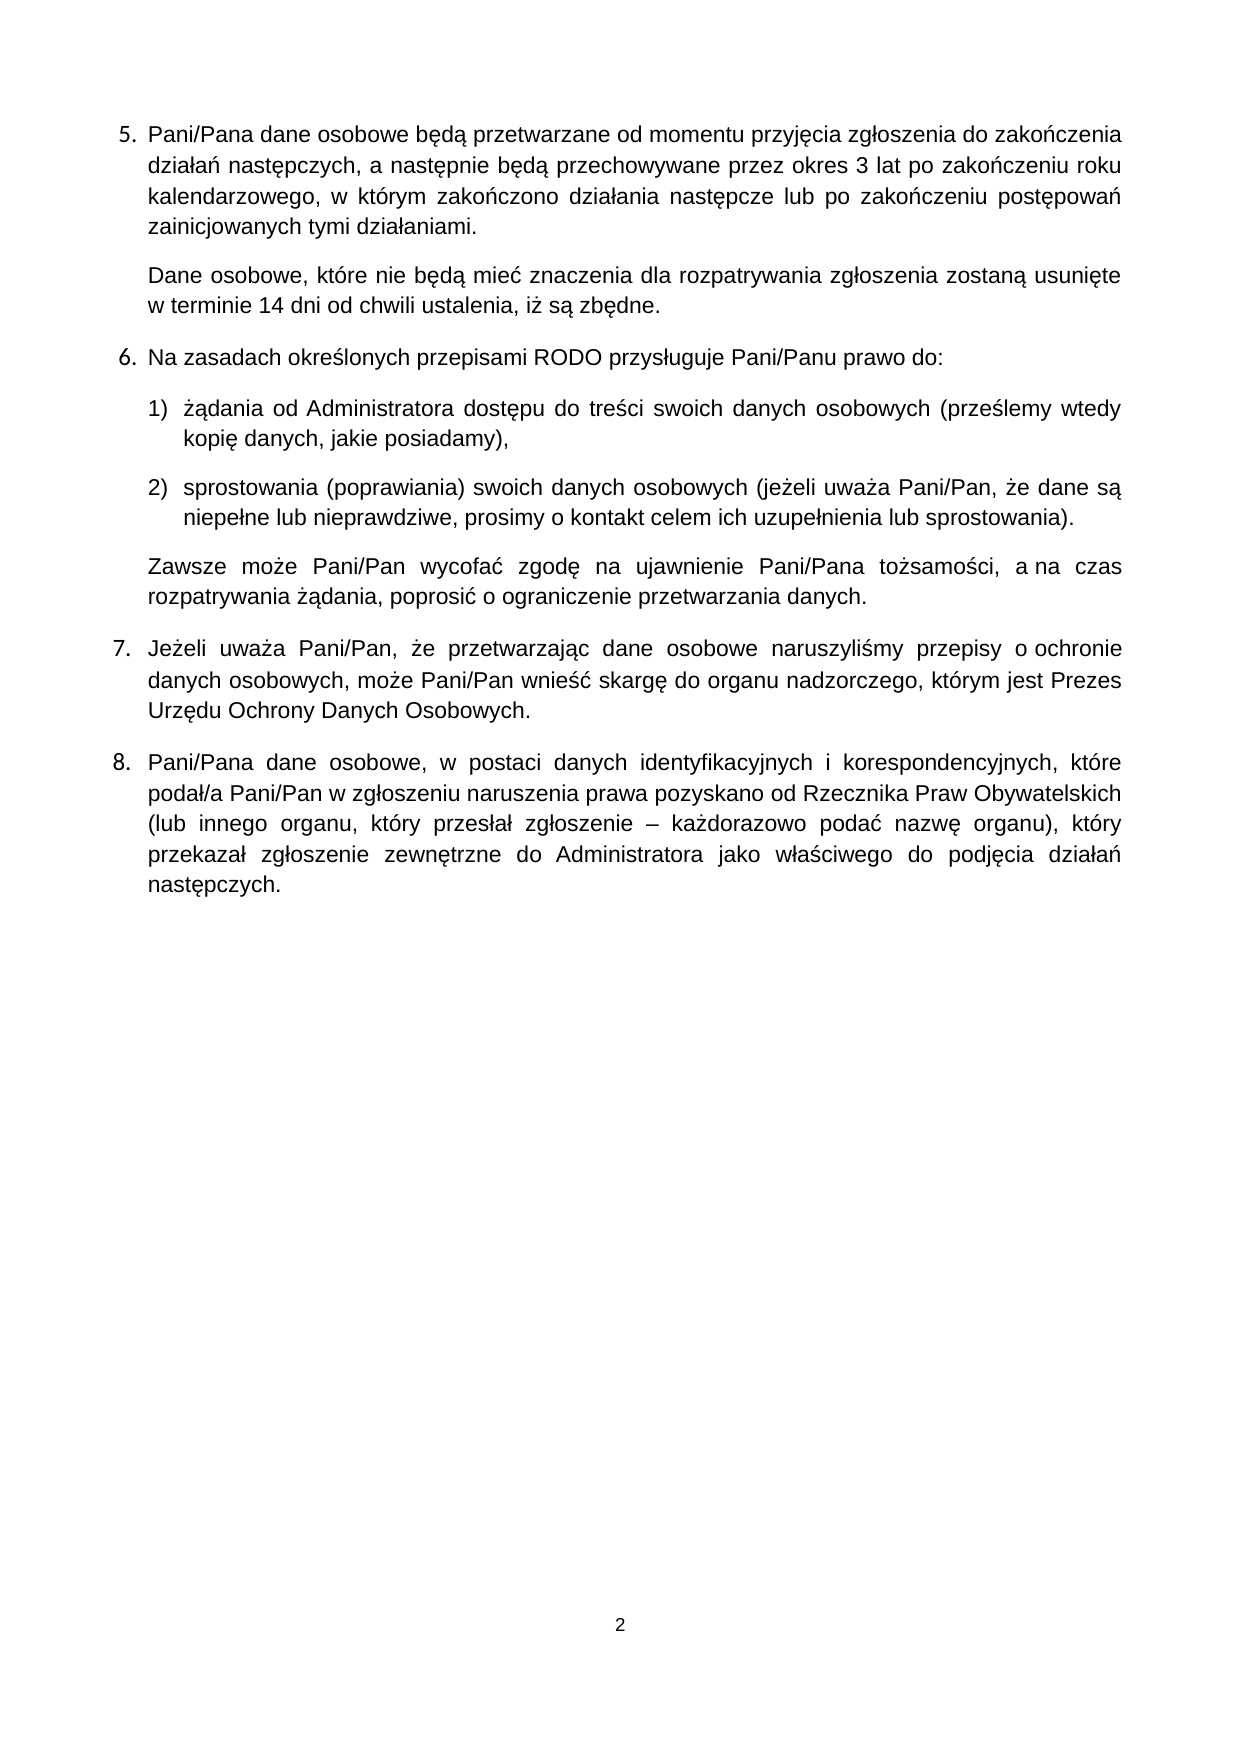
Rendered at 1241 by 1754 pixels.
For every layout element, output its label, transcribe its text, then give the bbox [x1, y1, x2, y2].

list Zawsze może Pani/Pan wycofać zgodę na ujawnienie Pani/Pana tożsamości, a na czas rozpatrywania żądania, poprosić o ograniczenie przetwarzania danych. [148, 553, 1122, 610]
list Pani/Pana dane osobowe będą przetwarzane od momentu przyjęcia zgłoszenia do zakończenia działań następczych, a następnie będą przechowywane przez okres 3 lat po zakończeniu roku kalendarzowego, w którym zakończono działania następcze lub po zakończeniu postępowań zainicjowanych tymi działaniami. [118, 118, 1122, 239]
text Dane osobowe, które nie będą mieć znaczenia dla rozpatrywania zgłoszenia zostaną usunięte w terminie 14 dni od chwili ustalenia, iż są zbędne. [148, 262, 1122, 318]
list sprostowania (poprawiania) swoich danych osobowych (jeżeli uważa Pani/Pan, że dane są niepełne lub nieprawdziwe, prosimy o kontakt celem ich uzupełnienia lub sprostowania). [148, 474, 1122, 531]
list Pani/Pana dane osobowe, w postaci danych identyfikacyjnych i korespondencyjnych, które podał/a Pani/Pan w zgłoszeniu naruszenia prawa pozyskano od Rzecznika Praw Obywatelskich (lub innego organu, który przesłał zgłoszenie – każdorazowo podać nazwę organu), który przekazał zgłoszenie zewnętrzne do Administratora jako właściwego do podjęcia działań następczych. [112, 746, 1122, 897]
list Jeżeli uważa Pani/Pan, że przetwarzając dane osobowe naruszyliśmy przepisy o ochronie danych osobowych, może Pani/Pan wnieść skargę do organu nadzorczego, którym jest Prezes Urzędu Ochrony Danych Osobowych. [112, 632, 1122, 723]
list Na zasadach określonych przepisami RODO przysługuje Pani/Panu prawo do: [118, 341, 1122, 372]
list żądania od Administratora dostępu do treści swoich danych osobowych (prześlemy wtedy kopię danych, jakie posiadamy), [148, 395, 1122, 451]
